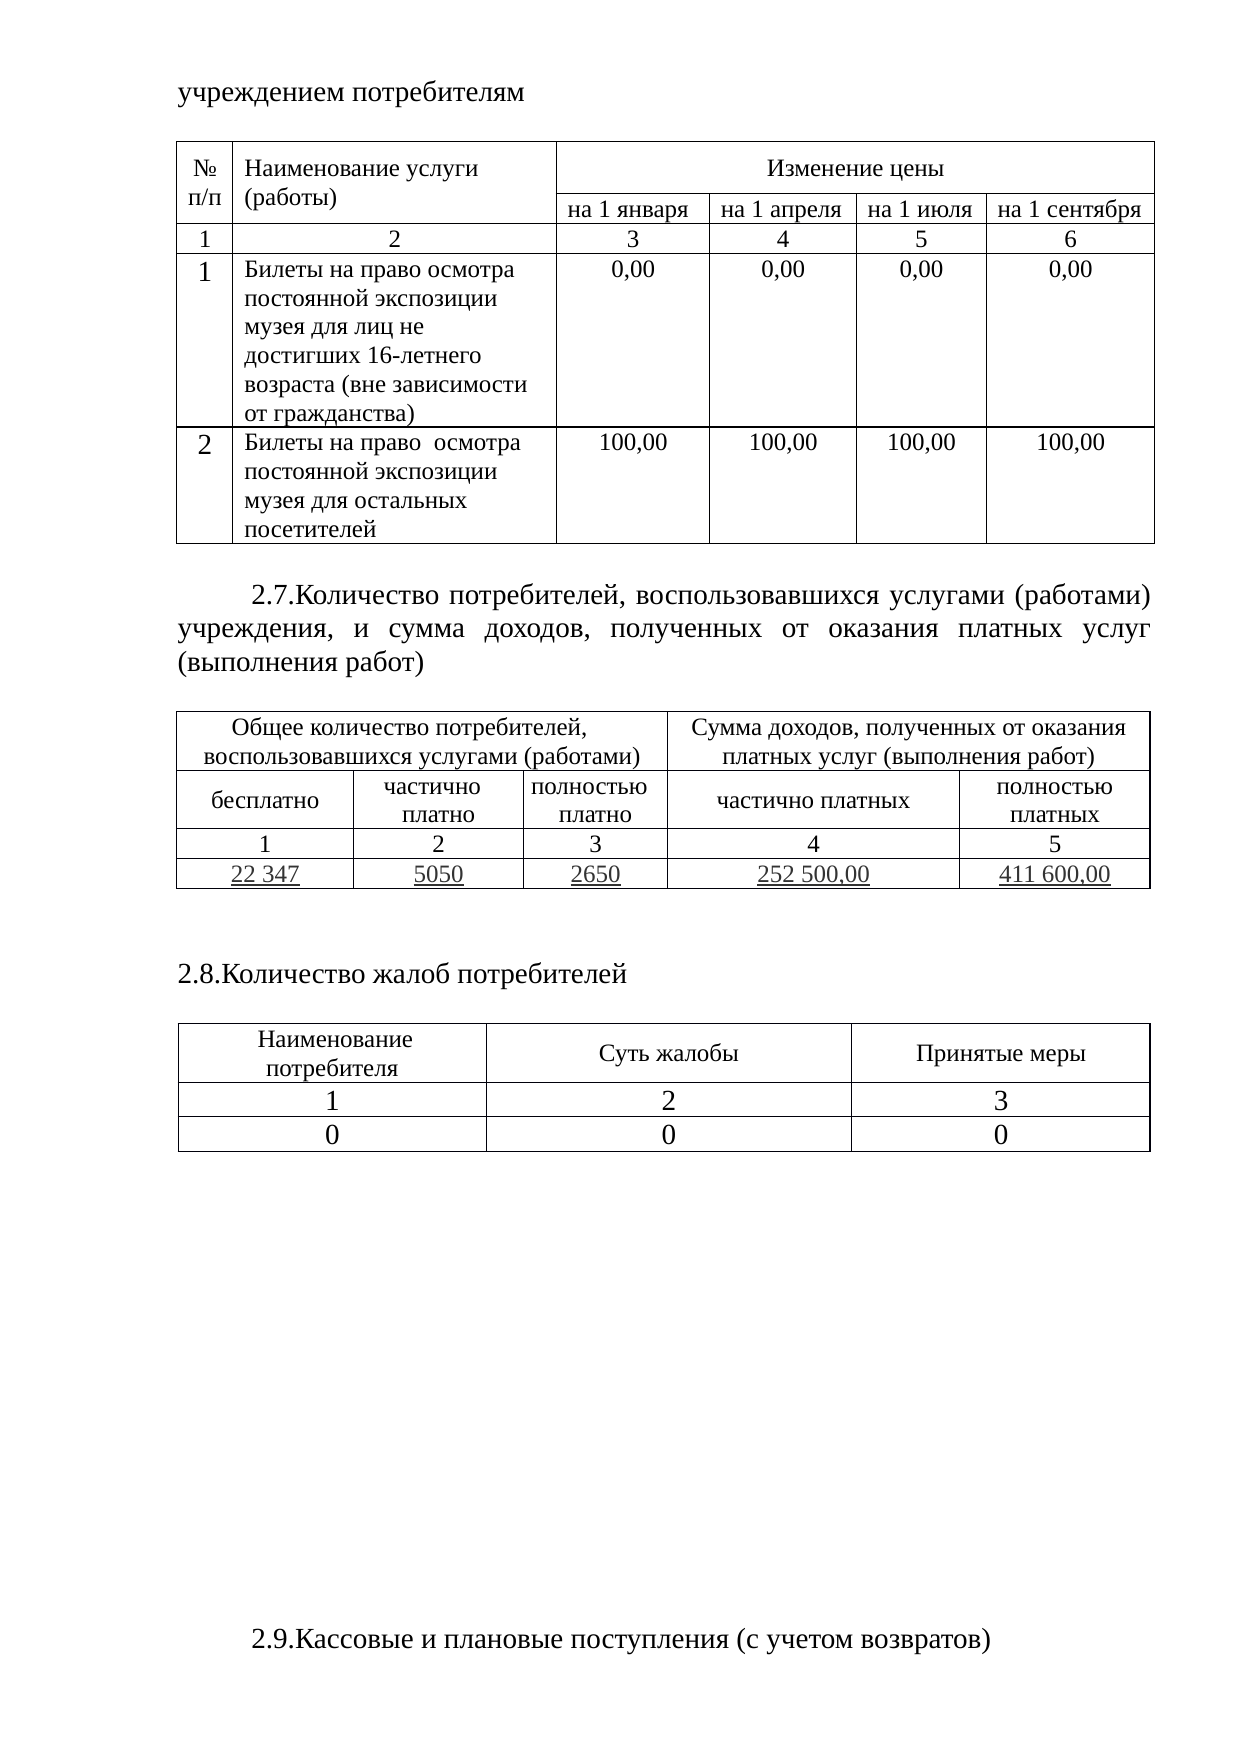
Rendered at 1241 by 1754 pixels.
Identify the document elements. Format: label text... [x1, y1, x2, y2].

table_cell 411 600,00 [960, 859, 1149, 888]
list учреждением потребителям [177, 74, 1152, 107]
table_cell 0,00 [857, 254, 986, 426]
table_header Сумма доходов, полученных от оказания платных услуг (выполнения работ) [668, 712, 1149, 770]
table_cell 2 [354, 829, 523, 858]
table_cell 2 [233, 224, 556, 253]
table_cell на 1 января [557, 194, 709, 223]
table_cell 4 [668, 829, 959, 858]
table_cell 0,00 [557, 254, 709, 426]
table_cell 0,00 [710, 254, 856, 426]
table_cell 100,00 [710, 428, 856, 542]
table_cell 3 [557, 224, 709, 253]
table_cell 5050 [354, 859, 523, 888]
table_cell 5 [960, 829, 1149, 858]
table_cell 1 [177, 254, 232, 426]
table_cell на 1 сентября [987, 194, 1154, 223]
table_header Наименование услуги (работы) [233, 142, 556, 223]
table_cell 2 [177, 428, 232, 542]
table_header Изменение цены [557, 142, 1154, 193]
table_cell 6 [987, 224, 1154, 253]
table_cell 0,00 [987, 254, 1154, 426]
table_cell 3 [852, 1083, 1149, 1116]
table_cell Билеты на право осмотра постоянной экспозиции музея для остальных посетителей [233, 428, 556, 542]
table_cell частично платно [354, 771, 523, 828]
table_cell 5 [857, 224, 986, 253]
table_cell 2650 [524, 859, 667, 888]
table_cell 22 347 [177, 859, 353, 888]
table_cell полностью платно [524, 771, 667, 828]
table_cell бесплатно [177, 771, 353, 828]
table_cell 1 [177, 829, 353, 858]
table_cell на 1 апреля [710, 194, 856, 223]
table_header Суть жалобы [487, 1024, 851, 1082]
table_header Наименование потребителя [179, 1024, 486, 1082]
table_cell 0 [487, 1117, 851, 1151]
table_cell 0 [179, 1117, 486, 1151]
table_cell 2 [487, 1083, 851, 1116]
table_cell 1 [177, 224, 232, 253]
table_header № п/п [177, 142, 232, 223]
table_cell полностью платных [960, 771, 1149, 828]
table_cell 100,00 [857, 428, 986, 542]
table_header Принятые меры [852, 1024, 1149, 1082]
table_cell на 1 июля [857, 194, 986, 223]
table_cell 100,00 [987, 428, 1154, 542]
table_header Общее количество потребителей, воспользовавшихся услугами (работами) [177, 712, 667, 770]
list Количество потребителей, воспользовавшихся услугами (работами) учреждения, и сумма доходов, полученных от оказания платных услуг (выполнения работ) [177, 577, 1152, 678]
table_cell 100,00 [557, 428, 709, 542]
table_cell частично платных [668, 771, 959, 828]
list Количество жалоб потребителей [177, 956, 1152, 989]
table_cell Билеты на право осмотра постоянной экспозиции музея для лиц не достигших 16-летнего возраста (вне зависимости от гражданства) [233, 254, 556, 426]
list Кассовые и плановые поступления (с учетом возвратов) [177, 1621, 1152, 1655]
table_cell 0 [852, 1117, 1149, 1151]
table_cell 4 [710, 224, 856, 253]
table_cell 3 [524, 829, 667, 858]
table_cell 252 500,00 [668, 859, 959, 888]
table_cell 1 [179, 1083, 486, 1116]
